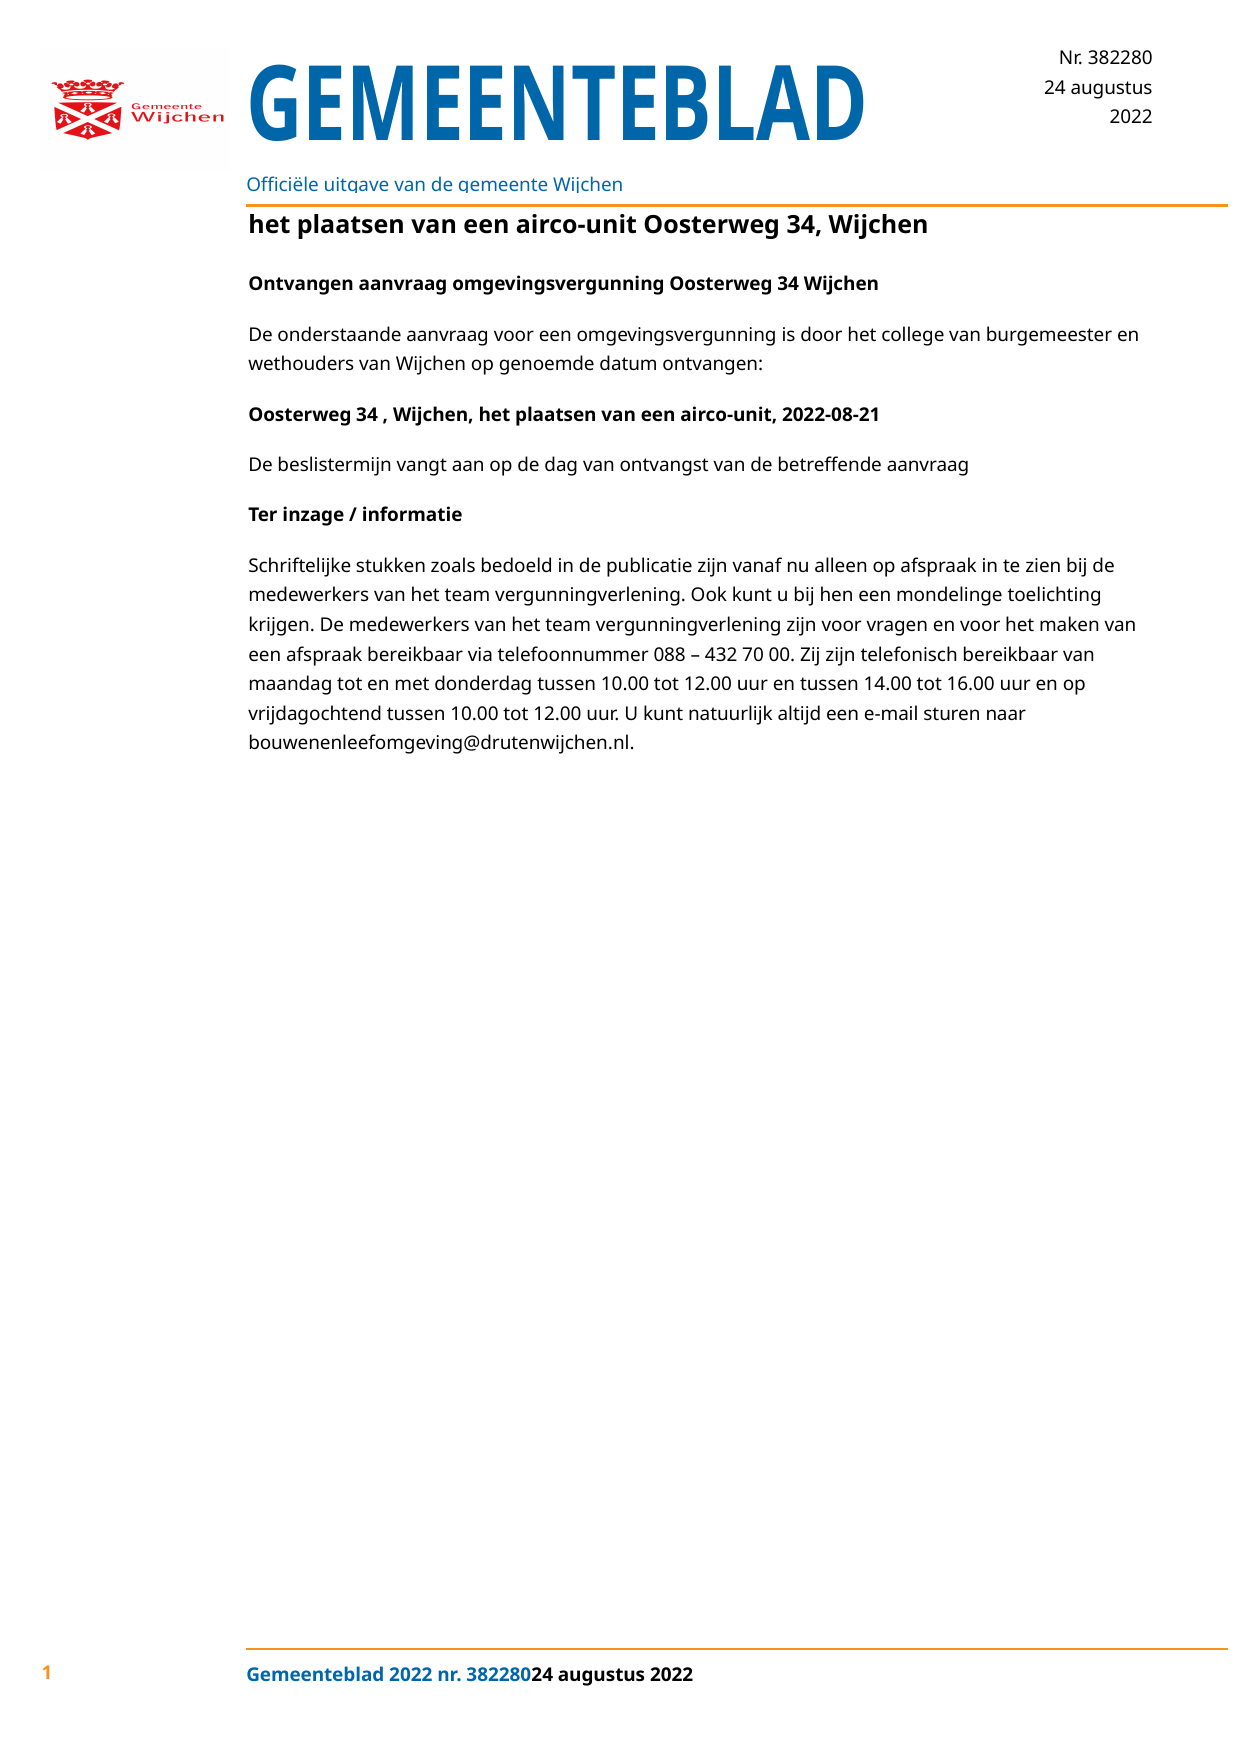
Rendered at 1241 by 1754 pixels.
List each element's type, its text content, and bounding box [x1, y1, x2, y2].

text Ter inzage / informatie [248, 502, 1152, 527]
text Schriftelijke stukken zoals bedoeld in de publicatie zijn vanaf nu alleen op afspraak in te zien bij de medewerkers van het team vergunningverlening. Ook kunt u bij hen een mondelinge toelichting krijgen. De medewerkers van het team vergunningverlening zijn voor vragen en voor het maken van een afspraak bereikbaar via telefoonnummer 088 – 432 70 00. Zij zijn telefonisch bereikbaar van maandag tot en met donderdag tussen 10.00 tot 12.00 uur en tussen 14.00 tot 16.00 uur en op vrijdagochtend tussen 10.00 tot 12.00 uur. U kunt natuurlijk altijd een e-mail sturen naar bouwenenleefomgeving@drutenwijchen.nl. [248, 552, 1152, 755]
text De onderstaande aanvraag voor een omgevingsvergunning is door het college van burgemeester en wethouders van Wijchen op genoemde datum ontvangen: [248, 321, 1152, 376]
text het plaatsen van een airco-unit Oosterweg 34, Wijchen [248, 207, 1152, 241]
text Oosterweg 34 , Wijchen, het plaatsen van een airco-unit, 2022-08-21 [248, 401, 1152, 426]
text Ontvangen aanvraag omgevingsvergunning Oosterweg 34 Wijchen [248, 270, 1152, 296]
picture [41, 47, 231, 172]
text De beslistermijn vangt aan op de dag van ontvangst van de betreffende aanvraag [248, 451, 1152, 477]
